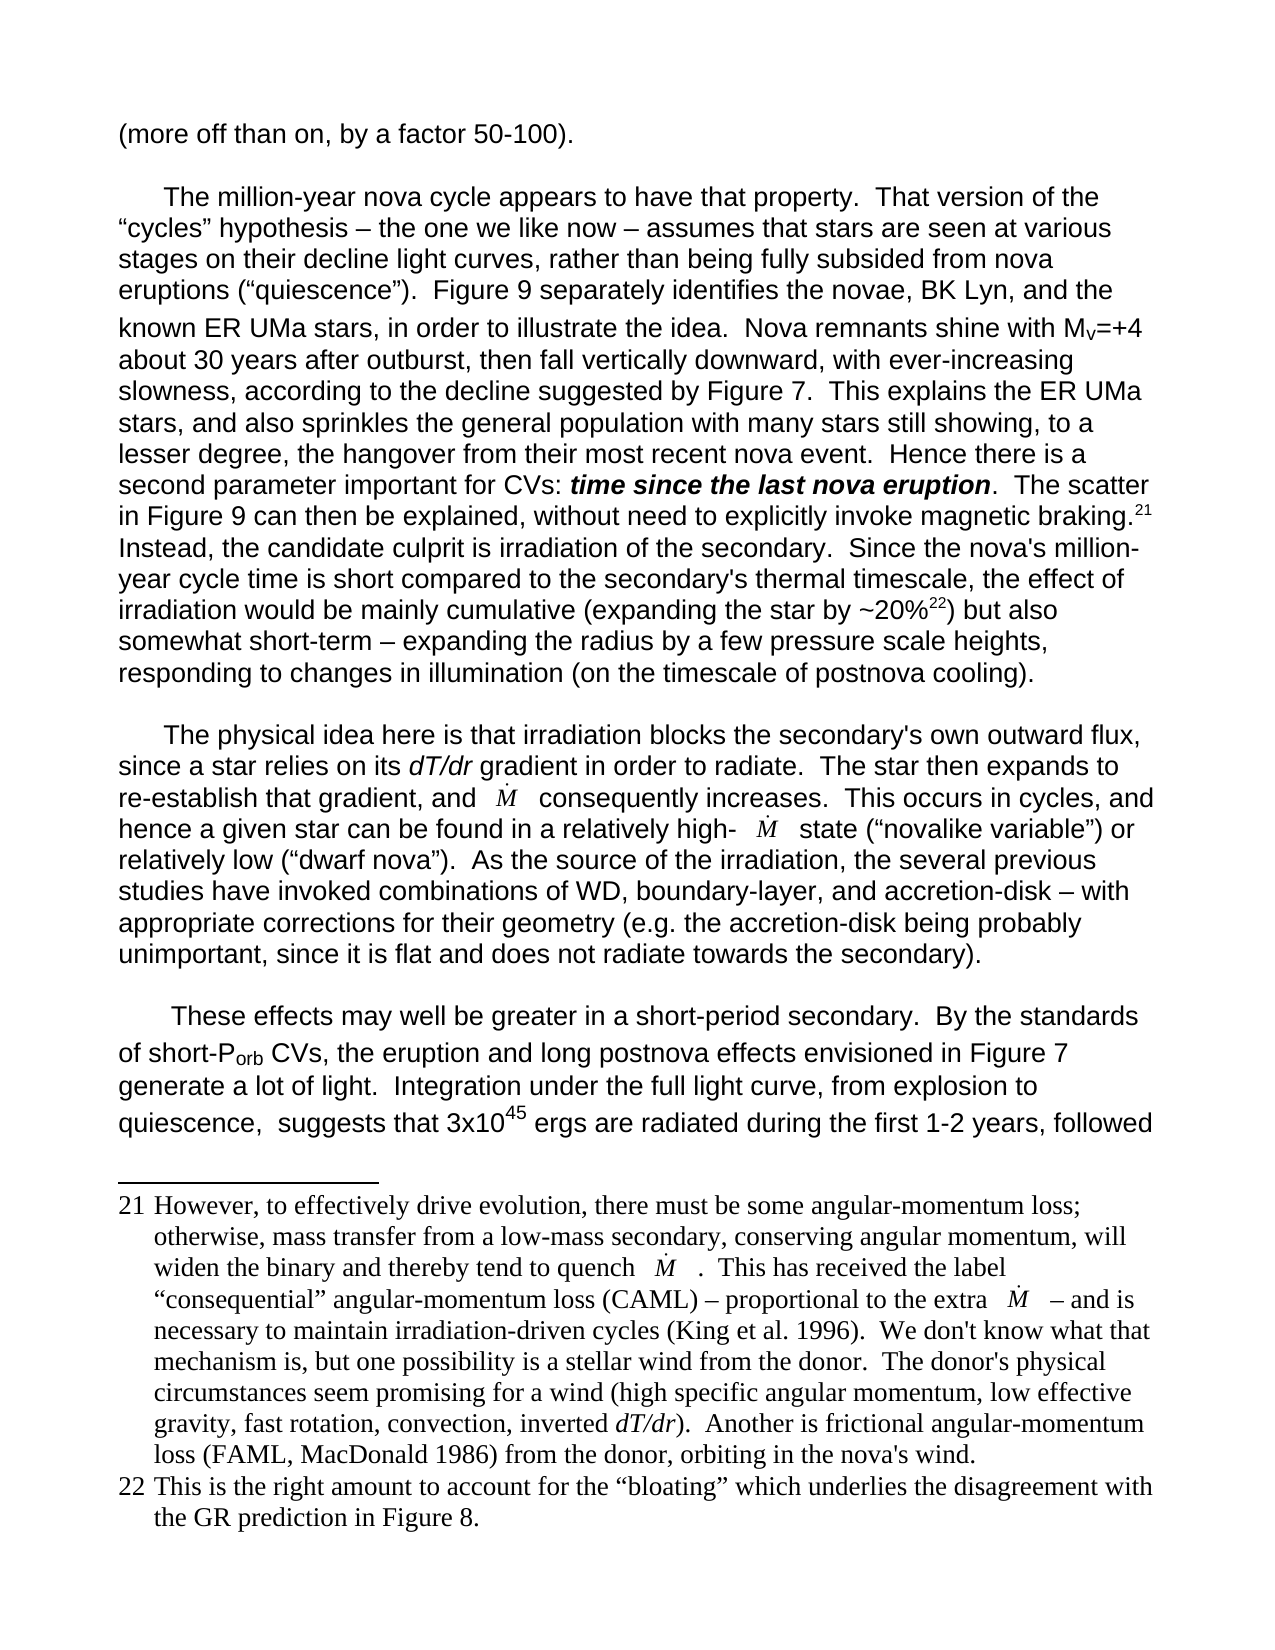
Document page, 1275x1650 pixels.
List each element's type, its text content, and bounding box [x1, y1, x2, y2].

text These effects may well be greater in a short-period secondary. By the standards of short-Porb CVs, the eruption and long postnova effects envisioned in Figure 7 generate a lot of light. Integration under the full light curve, from explosion to quiescence, suggests that 3x1045 ergs are radiated during the first 1-2 years, followed [118, 1000, 1157, 1140]
text The physical idea here is that irradiation blocks the secondary's own outward flux, since a star relies on its dT/dr gradient in order to radiate. The star then expands to re-establish that gradient, andconsequently increases. This occurs in cycles, and hence a given star can be found in a relatively high-state (“novalike variable”) or relatively low (“dwarf nova”). As the source of the irradiation, the several previous studies have invoked combinations of WD, boundary-layer, and accretion-disk – with appropriate corrections for their geometry (e.g. the accretion-disk being probably unimportant, since it is flat and does not radiate towards the secondary). [118, 719, 1157, 969]
text This is the right amount to account for the “bloating” which underlies the disagreement with the GR prediction in Figure 8. [118, 1469, 1157, 1532]
text However, to effectively drive evolution, there must be some angular-momentum loss; otherwise, mass transfer from a low-mass secondary, conserving angular momentum, will widen the binary and thereby tend to quench. This has received the label “consequential” angular-momentum loss (CAML) – proportional to the extra– and is necessary to maintain irradiation-driven cycles (King et al. 1996). We don't know what that mechanism is, but one possibility is a stellar wind from the donor. The donor's physical circumstances seem promising for a wind (high specific angular momentum, low effective gravity, fast rotation, convection, inverted dT/dr). Another is frictional angular-momentum loss (FAML, MacDonald 1986) from the donor, orbiting in the nova's wind. [118, 1189, 1157, 1469]
text (more off than on, by a factor 50-100). [118, 118, 1157, 149]
text The million-year nova cycle appears to have that property. That version of the “cycles” hypothesis – the one we like now – assumes that stars are seen at various stages on their decline light curves, rather than being fully subsided from nova eruptions (“quiescence”). Figure 9 separately identifies the novae, BK Lyn, and the known ER UMa stars, in order to illustrate the idea. Nova remnants shine with Mv=+4 about 30 years after outburst, then fall vertically downward, with ever-increasing slowness, according to the decline suggested by Figure 7. This explains the ER UMa stars, and also sprinkles the general population with many stars still showing, to a lesser degree, the hangover from their most recent nova event. Hence there is a second parameter important for CVs: time since the last nova eruption. The scatter in Figure 9 can then be explained, without need to explicitly invoke magnetic braking. Instead, the candidate culprit is irradiation of the secondary. Since the nova's million-year cycle time is short compared to the secondary's thermal timescale, the effect of irradiation would be mainly cumulative (expanding the star by ~20%) but also somewhat short-term – expanding the radius by a few pressure scale heights, responding to changes in illumination (on the timescale of postnova cooling). [118, 181, 1157, 688]
